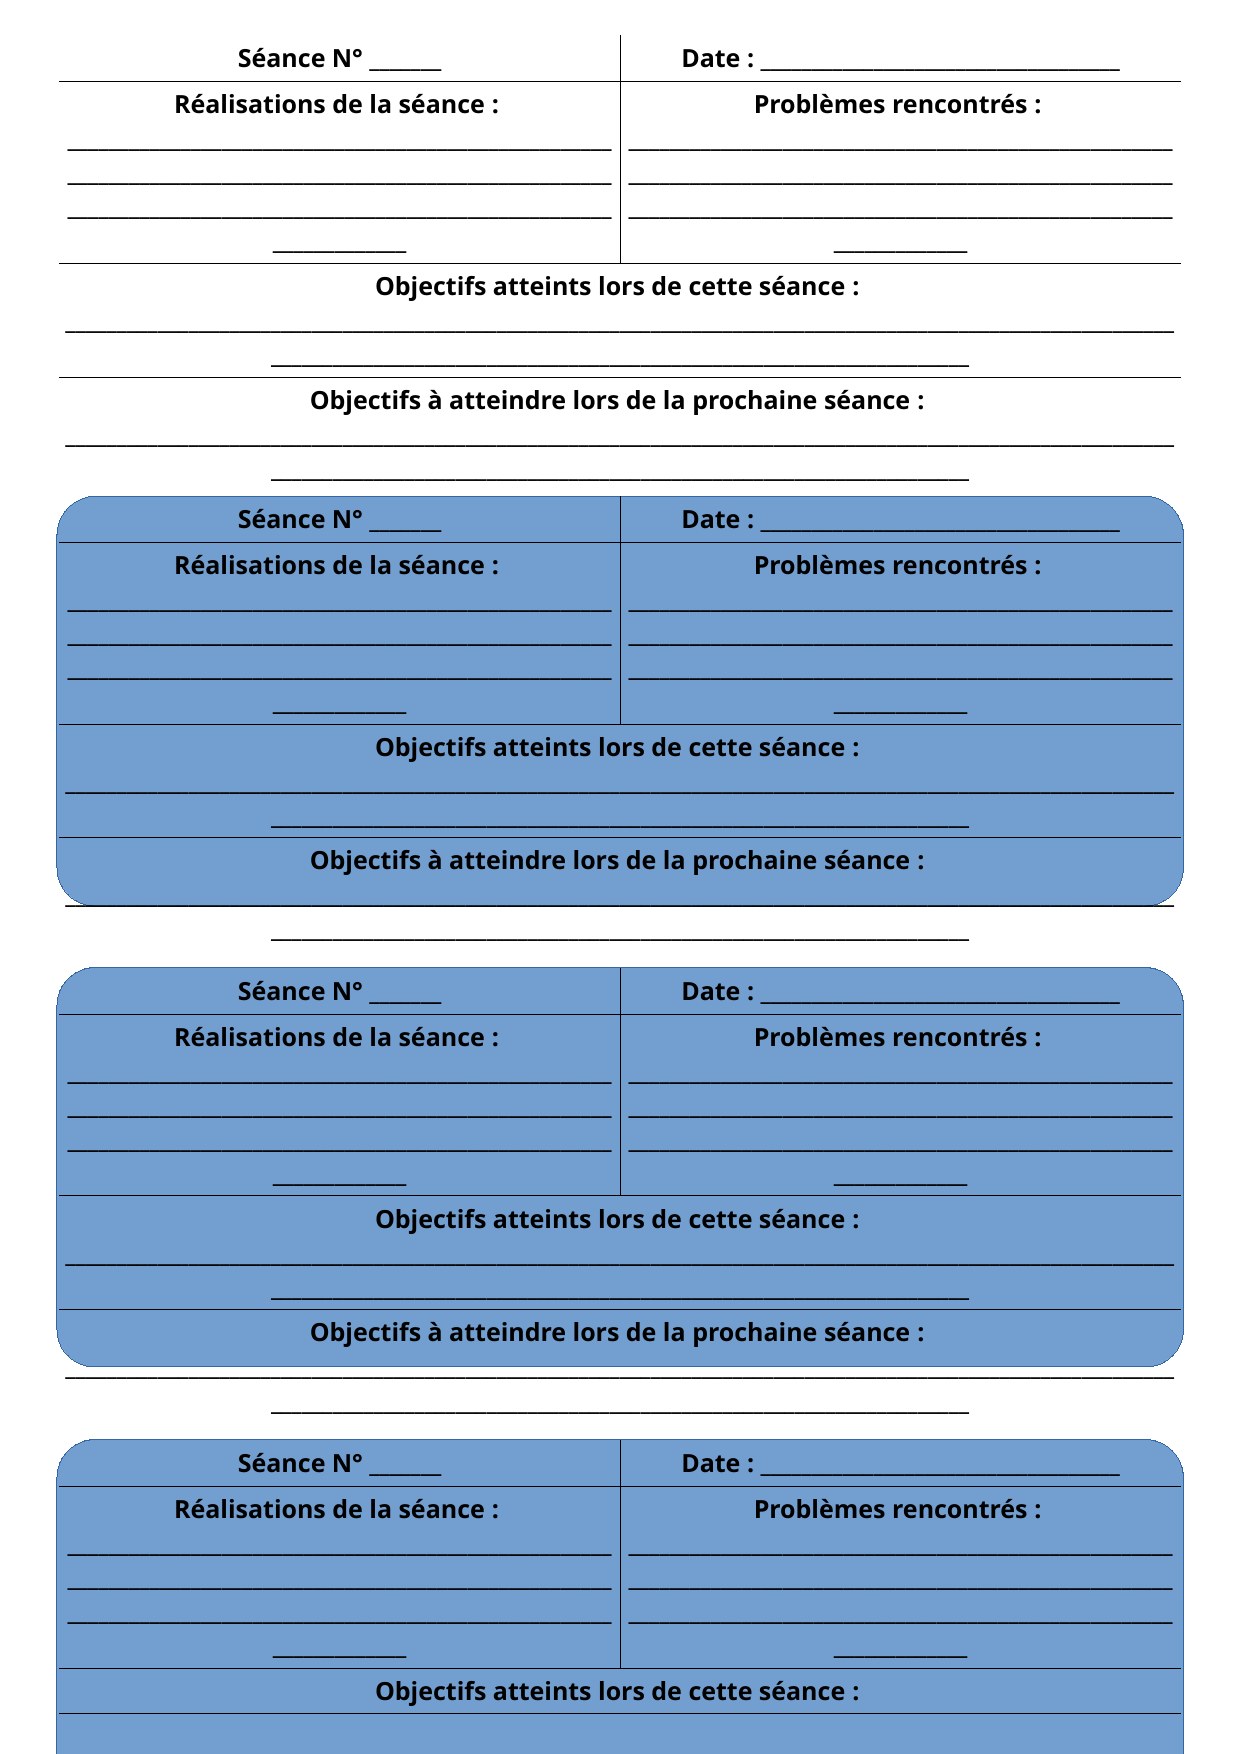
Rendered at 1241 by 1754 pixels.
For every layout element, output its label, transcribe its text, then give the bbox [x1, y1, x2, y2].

table_cell Objectifs à atteindre lors de la prochaine séance : ________________________________________________________________________________________________________________________________________________________________________________ [59, 1344, 1181, 1423]
table_header Séance N° _______ [59, 1440, 84, 1462]
table_cell Réalisations de la séance : ____________________________________________________________________________________________________________________________________________________________________________ [59, 82, 620, 263]
table_header Séance N° _______ [59, 496, 87, 519]
table_cell Problèmes rencontrés : ____________________________________________________________________________________________________________________________________________________________________________ [621, 82, 1181, 263]
table_cell Objectifs à atteindre lors de la prochaine séance : ________________________________________________________________________________________________________________________________________________________________________________ [59, 883, 1181, 951]
table_header Séance N° _______ [59, 968, 84, 990]
table_cell Objectifs atteints lors de cette séance : ________________________________________________________________________________________________________________________________________________________________________________ [59, 264, 1181, 377]
table_cell Objectifs à atteindre lors de la prochaine séance : ________________________________________________________________________________________________________________________________________________________________________________ [59, 378, 1181, 490]
table_header Séance N° _______ [59, 35, 620, 81]
table_header Date : ___________________________________ [621, 35, 1181, 81]
